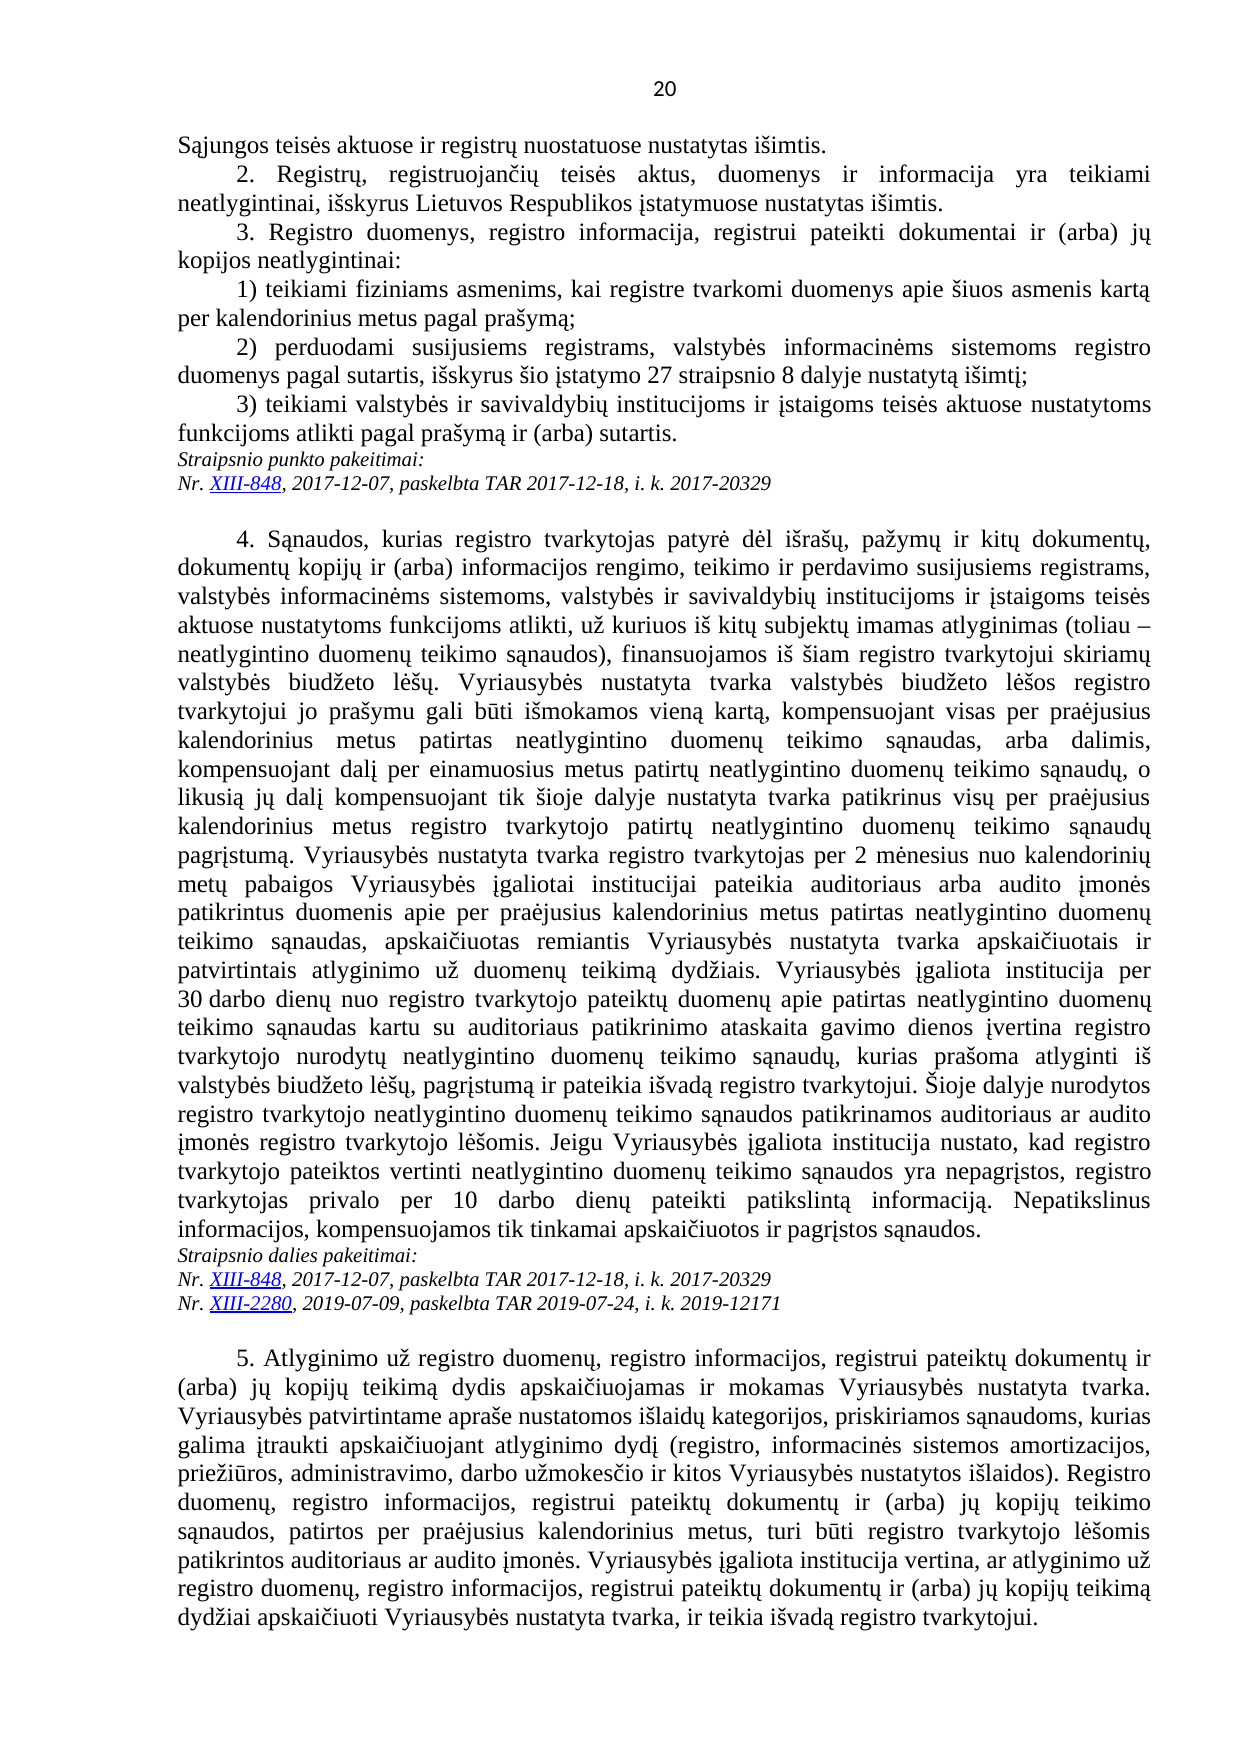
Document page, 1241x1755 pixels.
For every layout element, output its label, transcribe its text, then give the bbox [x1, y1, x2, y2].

text Nr. XIII-848, 2017-12-07, paskelbta TAR 2017-12-18, i. k. 2017-20329 [177, 471, 1152, 495]
text 2) perduodami susijusiems registrams, valstybės informacinėms sistemoms registro duomenys pagal sutartis, išskyrus šio įstatymo 27 straipsnio 8 dalyje nustatytą išimtį; [177, 332, 1152, 389]
text Straipsnio dalies pakeitimai: [177, 1242, 1152, 1267]
text Nr. XIII-848, 2017-12-07, paskelbta TAR 2017-12-18, i. k. 2017-20329 [177, 1267, 1152, 1291]
text 1) teikiami fiziniams asmenims, kai registre tvarkomi duomenys apie šiuos asmenis kartą per kalendorinius metus pagal prašymą; [177, 274, 1152, 332]
text 2. Registrų, registruojančių teisės aktus, duomenys ir informacija yra teikiami neatlygintinai, išskyrus Lietuvos Respublikos įstatymuose nustatytas išimtis. [177, 159, 1152, 217]
text 4. Sąnaudos, kurias registro tvarkytojas patyrė dėl išrašų, pažymų ir kitų dokumentų, dokumentų kopijų ir (arba) informacijos rengimo, teikimo ir perdavimo susijusiems registrams, valstybės informacinėms sistemoms, valstybės ir savivaldybių institucijoms ir įstaigoms teisės aktuose nustatytoms funkcijoms atlikti, už kuriuos iš kitų subjektų imamas atlyginimas (toliau – neatlygintino duomenų teikimo sąnaudos), finansuojamos iš šiam registro tvarkytojui skiriamų valstybės biudžeto lėšų. Vyriausybės nustatyta tvarka valstybės biudžeto lėšos registro tvarkytojui jo prašymu gali būti išmokamos vieną kartą, kompensuojant visas per praėjusius kalendorinius metus patirtas neatlygintino duomenų teikimo sąnaudas, arba dalimis, kompensuojant dalį per einamuosius metus patirtų neatlygintino duomenų teikimo sąnaudų, o likusią jų dalį kompensuojant tik šioje dalyje nustatyta tvarka patikrinus visų per praėjusius kalendorinius metus registro tvarkytojo patirtų neatlygintino duomenų teikimo sąnaudų pagrįstumą. Vyriausybės nustatyta tvarka registro tvarkytojas per 2 mėnesius nuo kalendorinių metų pabaigos Vyriausybės įgaliotai institucijai pateikia auditoriaus arba audito įmonės patikrintus duomenis apie per praėjusius kalendorinius metus patirtas neatlygintino duomenų teikimo sąnaudas, apskaičiuotas remiantis Vyriausybės nustatyta tvarka apskaičiuotais ir patvirtintais atlyginimo už duomenų teikimą dydžiais. Vyriausybės įgaliota institucija per 30 darbo dienų nuo registro tvarkytojo pateiktų duomenų apie patirtas neatlygintino duomenų teikimo sąnaudas kartu su auditoriaus patikrinimo ataskaita gavimo dienos įvertina registro tvarkytojo nurodytų neatlygintino duomenų teikimo sąnaudų, kurias prašoma atlyginti iš valstybės biudžeto lėšų, pagrįstumą ir pateikia išvadą registro tvarkytojui. Šioje dalyje nurodytos registro tvarkytojo neatlygintino duomenų teikimo sąnaudos patikrinamos auditoriaus ar audito įmonės registro tvarkytojo lėšomis. Jeigu Vyriausybės įgaliota institucija nustato, kad registro tvarkytojo pateiktos vertinti neatlygintino duomenų teikimo sąnaudos yra nepagrįstos, registro tvarkytojas privalo per 10 darbo dienų pateikti patikslintą informaciją. Nepatikslinus informacijos, kompensuojamos tik tinkamai apskaičiuotos ir pagrįstos sąnaudos. [177, 524, 1152, 1242]
text Sąjungos teisės aktuose ir registrų nuostatuose nustatytas išimtis. [177, 131, 1152, 159]
text Straipsnio punkto pakeitimai: [177, 447, 1152, 471]
text 5. Atlyginimo už registro duomenų, registro informacijos, registrui pateiktų dokumentų ir (arba) jų kopijų teikimą dydis apskaičiuojamas ir mokamas Vyriausybės nustatyta tvarka. Vyriausybės patvirtintame apraše nustatomos išlaidų kategorijos, priskiriamos sąnaudoms, kurias galima įtraukti apskaičiuojant atlyginimo dydį (registro, informacinės sistemos amortizacijos, priežiūros, administravimo, darbo užmokesčio ir kitos Vyriausybės nustatytos išlaidos). Registro duomenų, registro informacijos, registrui pateiktų dokumentų ir (arba) jų kopijų teikimo sąnaudos, patirtos per praėjusius kalendorinius metus, turi būti registro tvarkytojo lėšomis patikrintos auditoriaus ar audito įmonės. Vyriausybės įgaliota institucija vertina, ar atlyginimo už registro duomenų, registro informacijos, registrui pateiktų dokumentų ir (arba) jų kopijų teikimą dydžiai apskaičiuoti Vyriausybės nustatyta tvarka, ir teikia išvadą registro tvarkytojui. [177, 1343, 1152, 1631]
text Nr. XIII-2280, 2019-07-09, paskelbta TAR 2019-07-24, i. k. 2019-12171 [177, 1291, 1152, 1315]
text 3) teikiami valstybės ir savivaldybių institucijoms ir įstaigoms teisės aktuose nustatytoms funkcijoms atlikti pagal prašymą ir (arba) sutartis. [177, 389, 1152, 447]
text 3. Registro duomenys, registro informacija, registrui pateikti dokumentai ir (arba) jų kopijos neatlygintinai: [177, 217, 1152, 274]
